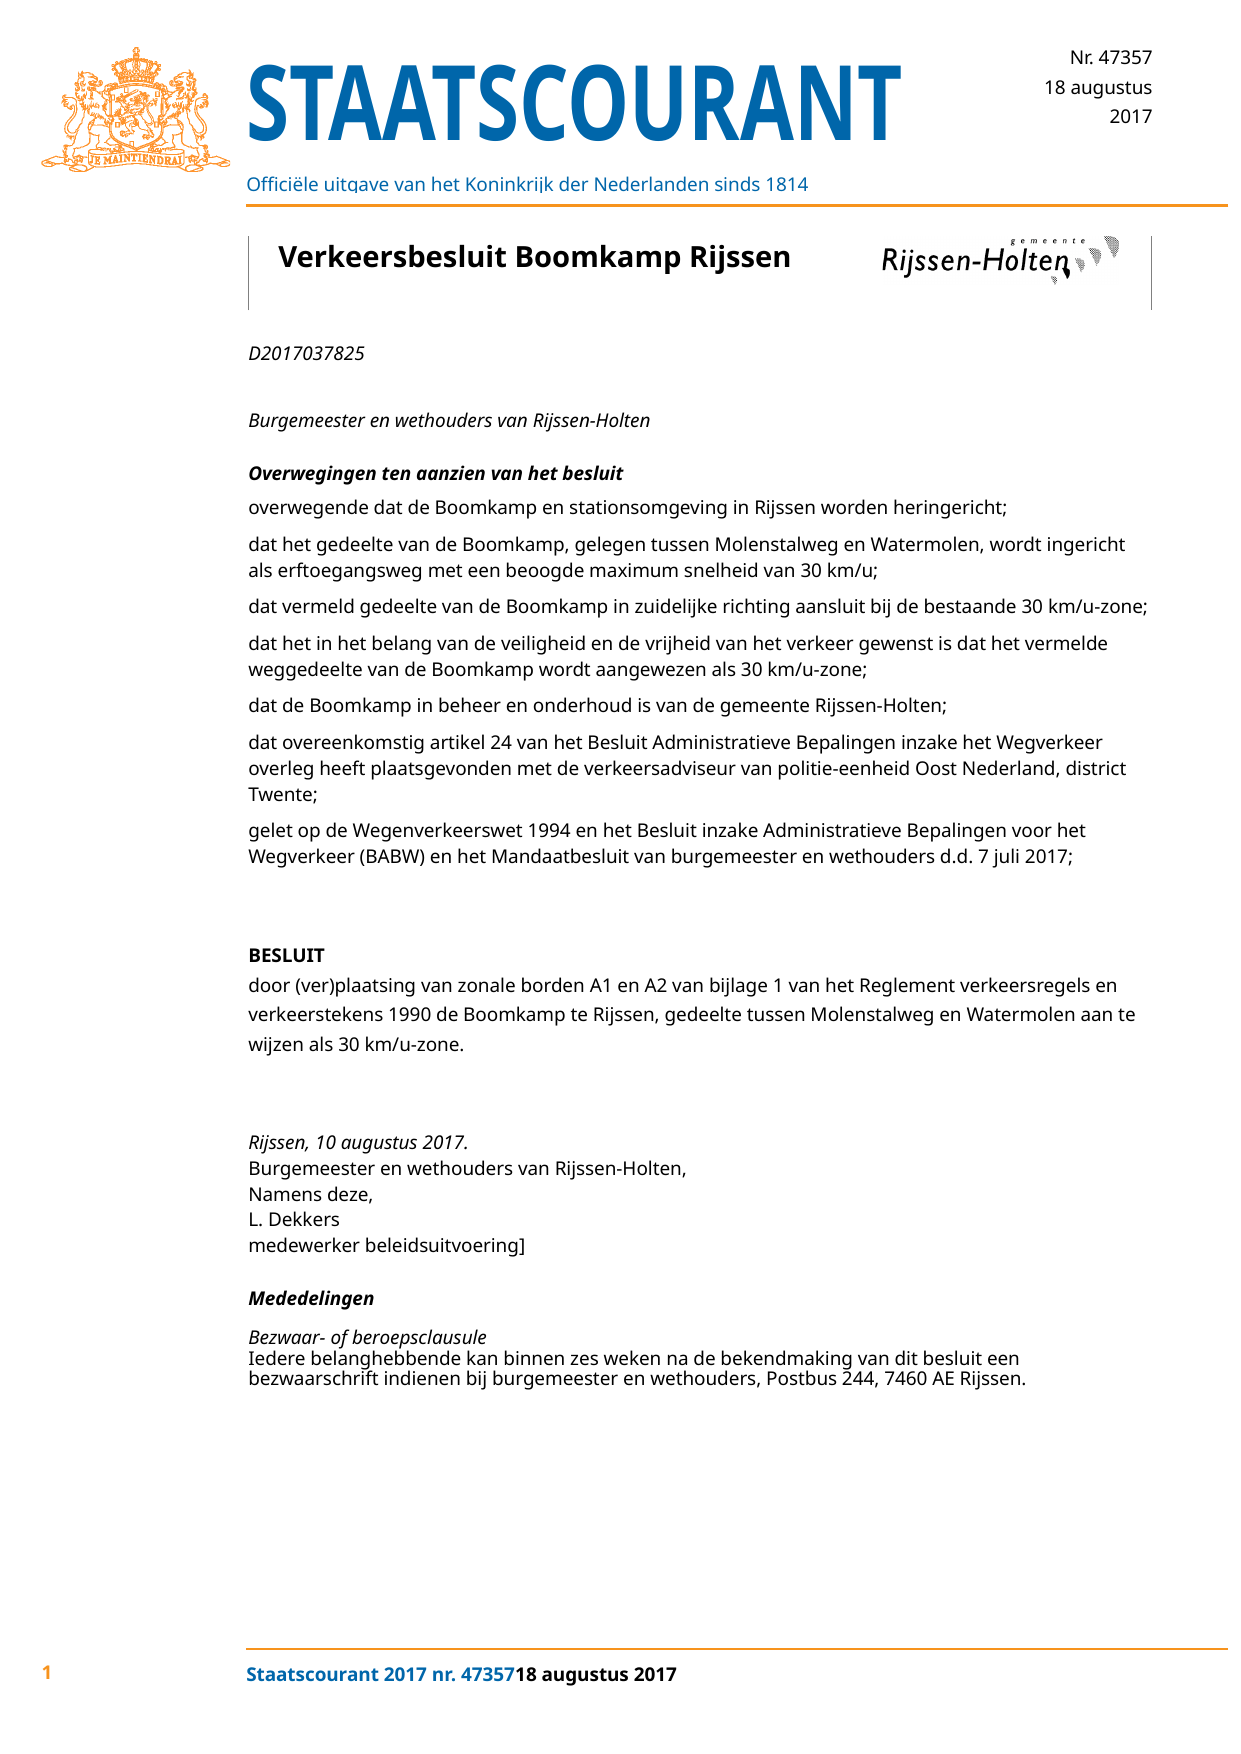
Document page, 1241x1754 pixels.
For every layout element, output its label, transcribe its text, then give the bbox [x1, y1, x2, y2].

text dat overeenkomstig artikel 24 van het Besluit Administratieve Bepalingen inzake het Wegverkeer overleg heeft plaatsgevonden met de verkeersadviseur van politie-eenheid Oost Nederland, district Twente; [248, 729, 1152, 806]
text gelet op de Wegenverkeerswet 1994 en het Besluit inzake Administratieve Bepalingen voor het Wegverkeer (BABW) en het Mandaatbesluit van burgemeester en wethouders d.d. 7 juli 2017; [248, 817, 1152, 869]
text door (ver)plaatsing van zonale borden A1 en A2 van bijlage 1 van het Reglement verkeersregels en verkeerstekens 1990 de Boomkamp te Rijssen, gedeelte tussen Molenstalweg en Watermolen aan te wijzen als 30 km/u-zone. [248, 972, 1152, 1057]
text Mededelingen [248, 1285, 1152, 1311]
text BESLUIT [248, 942, 1152, 968]
table_header [850, 236, 1151, 310]
text Burgemeester en wethouders van Rijssen-Holten [248, 408, 1152, 433]
text medewerker beleidsuitvoering] [248, 1232, 1152, 1258]
text Iedere belanghebbende kan binnen zes weken na de bekendmaking van dit besluit een bezwaarschrift indienen bij burgemeester en wethouders, Postbus 244, 7460 AE Rijssen. [248, 1350, 1152, 1389]
text Bezwaar- of beroepsclausule [248, 1324, 1152, 1350]
text dat het gedeelte van de Boomkamp, gelegen tussen Molenstalweg en Watermolen, wordt ingericht als erftoegangsweg met een beoogde maximum snelheid van 30 km/u; [248, 531, 1152, 583]
text Rijssen, 10 augustus 2017. [248, 1129, 1152, 1155]
text Namens deze, [248, 1181, 1152, 1207]
text L. Dekkers [248, 1207, 1152, 1232]
text Burgemeester en wethouders van Rijssen-Holten, [248, 1155, 1152, 1181]
picture [41, 47, 231, 172]
text dat de Boomkamp in beheer en onderhoud is van de gemeente Rijssen-Holten; [248, 693, 1152, 718]
text dat vermeld gedeelte van de Boomkamp in zuidelijke richting aansluit bij de bestaande 30 km/u-zone; [248, 593, 1152, 619]
text dat het in het belang van de veiligheid en de vrijheid van het verkeer gewenst is dat het vermelde weggedeelte van de Boomkamp wordt aangewezen als 30 km/u-zone; [248, 630, 1152, 682]
text Overwegingen ten aanzien van het besluit [248, 460, 1152, 486]
text overwegende dat de Boomkamp en stationsomgeving in Rijssen worden heringericht; [248, 494, 1152, 520]
picture [882, 236, 1119, 285]
text D2017037825 [248, 340, 1152, 366]
table_header Verkeersbesluit Boomkamp Rijssen [249, 236, 850, 310]
